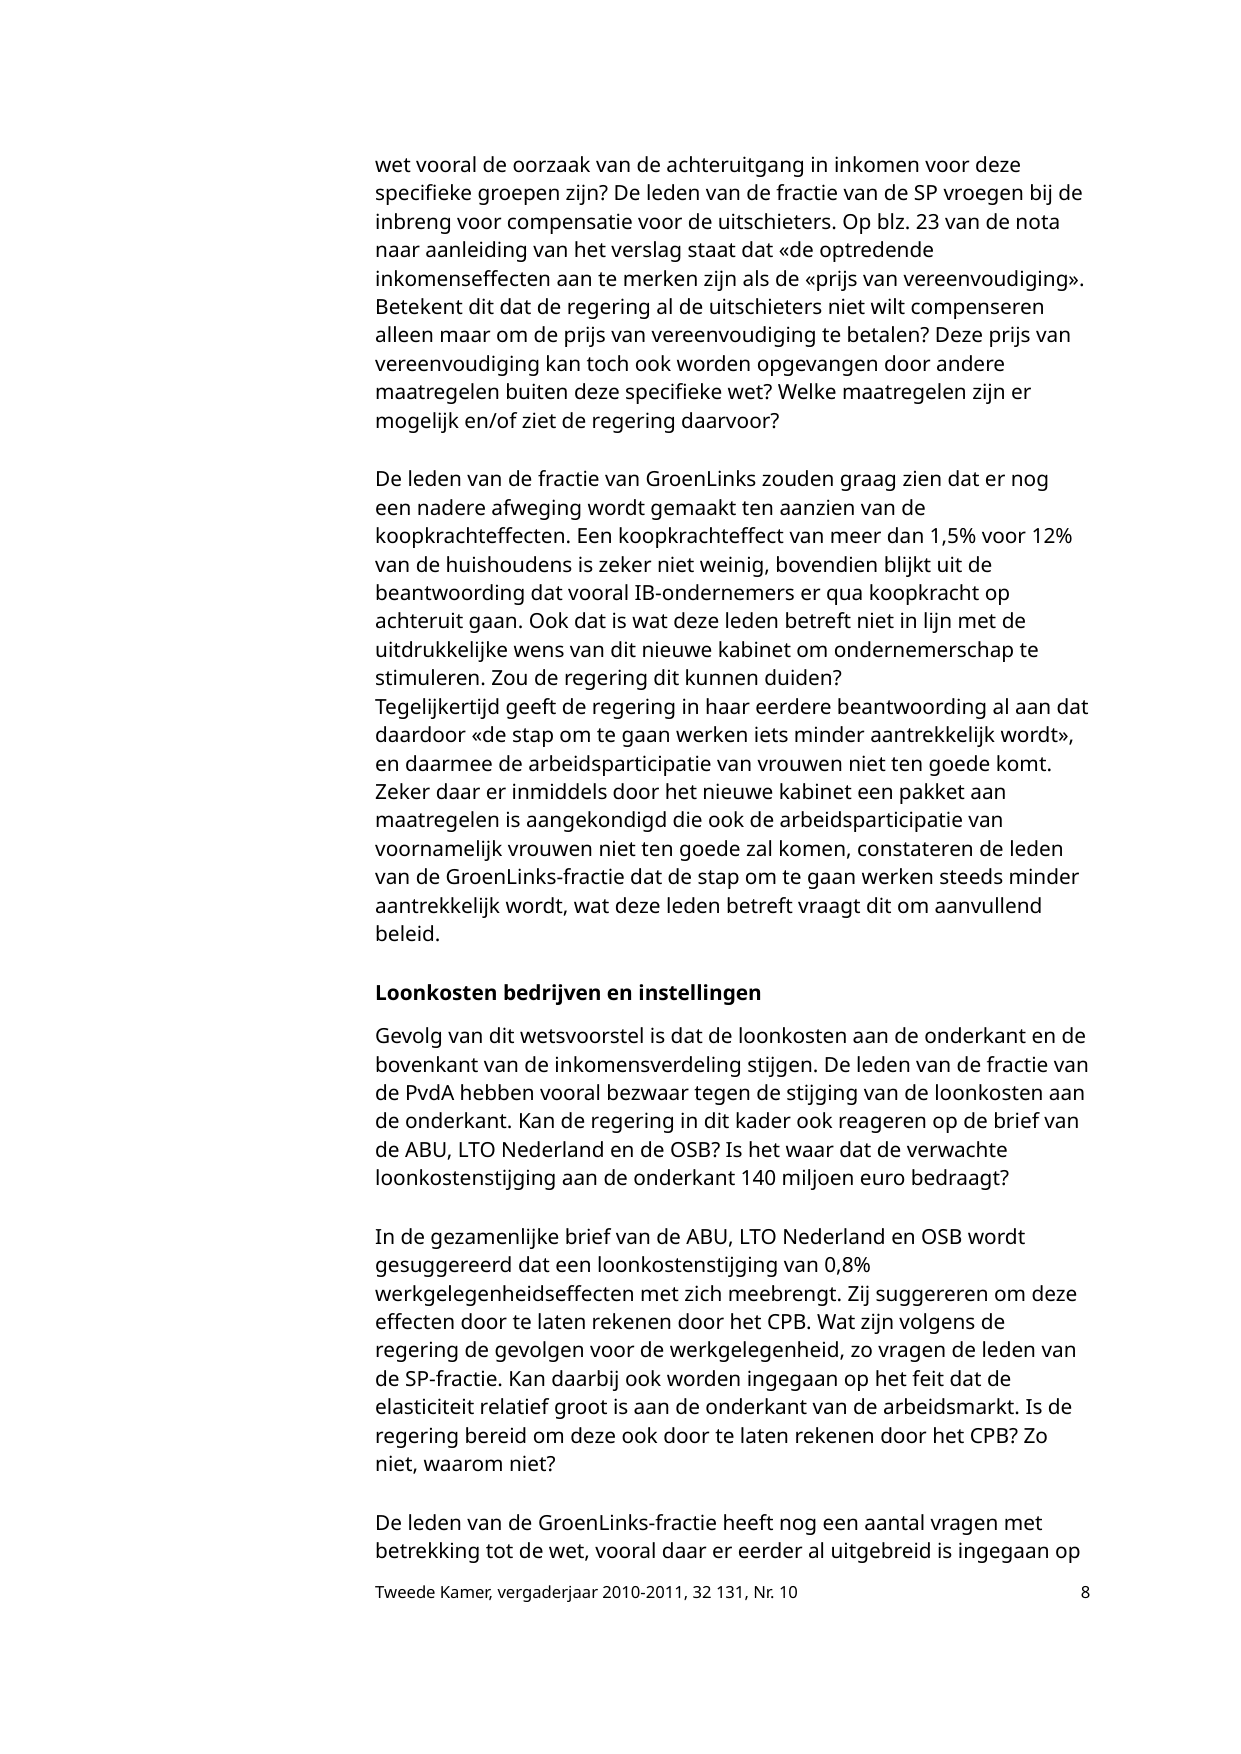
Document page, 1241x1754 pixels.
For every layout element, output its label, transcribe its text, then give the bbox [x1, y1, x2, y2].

text Gevolg van dit wetsvoorstel is dat de loonkosten aan de onderkant en de bovenkant van de inkomensverdeling stijgen. De leden van de fractie van de PvdA hebben vooral bezwaar tegen de stijging van de loonkosten aan de onderkant. Kan de regering in dit kader ook reageren op de brief van de ABU, LTO Nederland en de OSB? Is het waar dat de verwachte loonkostenstijging aan de onderkant 140 miljoen euro bedraagt? [375, 1192, 1090, 1362]
text In de nota naar aanleiding van het verslag worden de inkomenseffecten weergegeven in tabel 4, maar ook in tabel 7. Hoe kan het zo zijn dat in tabel 7 de alleenstaande onder het WML erop vooruit gaat en in tabel 4 erop achteruit? Kan de regering bij de update trachten dit te verduidelijken? Kan bij de update per huishoudtype worden aangegeven wat de oorzaken zijn van de achteruitgang? [375, 150, 1090, 207]
text De leden van de fractie van GroenLinks zouden graag zien dat er nog een nadere afweging wordt gemaakt ten aanzien van de koopkrachteffecten. Een koopkrachteffect van meer dan 1,5% voor 12% van de huishoudens is zeker niet weinig, bovendien blijkt uit de beantwoording dat vooral IB-ondernemers er qua koopkracht op achteruit gaan. Ook dat is wat deze leden betreft niet in lijn met de uitdrukkelijke wens van dit nieuwe kabinet om ondernemerschap te stimuleren. Zou de regering dit kunnen duiden? [375, 635, 1090, 862]
text Tegelijkertijd geeft de regering in haar eerdere beantwoording al aan dat daardoor «de stap om te gaan werken iets minder aantrekkelijk wordt», en daarmee de arbeidsparticipatie van vrouwen niet ten goede komt. Zeker daar er inmiddels door het nieuwe kabinet een pakket aan maatregelen is aangekondigd die ook de arbeidsparticipatie van voornamelijk vrouwen niet ten goede zal komen, constateren de leden van de GroenLinks-fractie dat de stap om te gaan werken steeds minder aantrekkelijk wordt, wat deze leden betreft vraagt dit om aanvullend beleid. [375, 862, 1090, 1118]
text In de gezamenlijke brief van de ABU, LTO Nederland en OSB wordt gesuggereerd dat een loonkostenstijging van 0,8% werkgelegenheidseffecten met zich meebrengt. Zij suggereren om deze effecten door te laten rekenen door het CPB. Wat zijn volgens de regering de gevolgen voor de werkgelegenheid, zo vragen de leden van de SP-fractie. Kan daarbij ook worden ingegaan op het feit dat de elasticiteit relatief groot is aan de onderkant van de arbeidsmarkt. Is de regering bereid om deze ook door te laten rekenen door het CPB? Zo niet, waarom niet? [375, 1392, 1090, 1563]
text Loonkosten bedrijven en instellingen [375, 1148, 1090, 1177]
text Wat zijn de achterliggende oorzaken van de achteruitgang voor een paar met kinderen op het sociale minima, een alleenstaande op het minimumloon en een alleenstaande ouder op het minimumloon (zie tabel 4)? Kan daarbij ook worden aangegeven welke onderdelen van de wet vooral de oorzaak van de achteruitgang in inkomen voor deze specifieke groepen zijn? De leden van de fractie van de SP vroegen bij de inbreng voor compensatie voor de uitschieters. Op blz. 23 van de nota naar aanleiding van het verslag staat dat «de optredende inkomenseffecten aan te merken zijn als de «prijs van vereenvoudiging». Betekent dit dat de regering al de uitschieters niet wilt compenseren alleen maar om de prijs van vereenvoudiging te betalen? Deze prijs van vereenvoudiging kan toch ook worden opgevangen door andere maatregelen buiten deze specifieke wet? Welke maatregelen zijn er mogelijk en/of ziet de regering daarvoor? [375, 207, 1090, 605]
